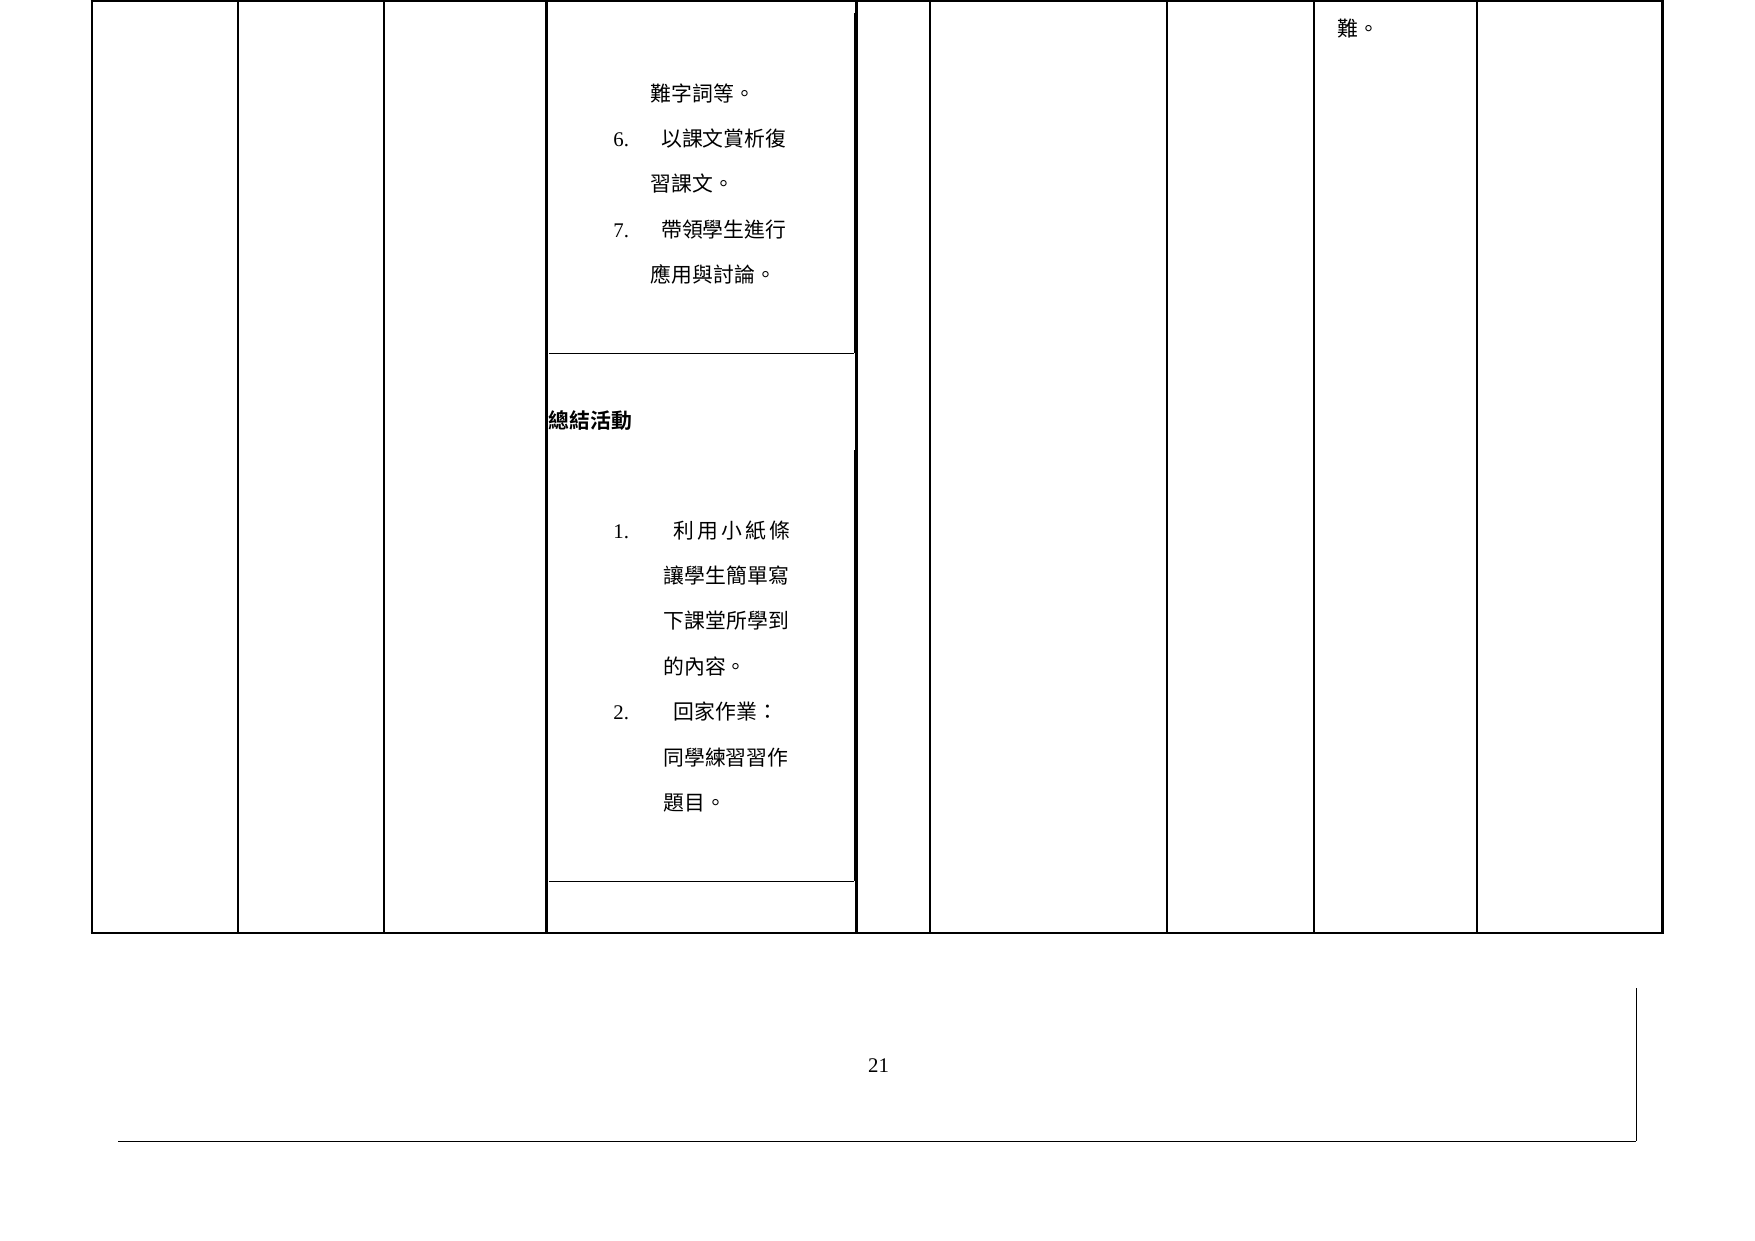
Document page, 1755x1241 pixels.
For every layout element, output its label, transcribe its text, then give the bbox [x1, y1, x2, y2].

table_cell [239, 2, 383, 932]
table_cell [1478, 2, 1661, 932]
table_cell [385, 2, 545, 932]
table_cell 難。 [1315, 2, 1476, 932]
table_cell 第七課 蜜蜂的讚美 引起動機 請學生蒐集各個動物、昆蟲的覓食的方式。 邀請學生分享自己所查的資料。 教學活動 講述本課題文大意。 介紹作者秦牧，並介紹秦牧擅長的寫作方式。 說明段落大意、注釋、生難字詞等。 以課文賞析復習課文。 帶領學生進行應用與討論。 總結活動 利用小紙條讓學生簡單寫下課堂所學到的內容。 回家作業：同學練習習作題目。 [548, 2, 855, 932]
table_cell [93, 2, 237, 932]
table_cell 參與態度 口頭提問 資料蒐集 習作練習 學習單 紙筆測驗 自我評量 [1168, 2, 1313, 932]
table_cell [858, 2, 929, 932]
table_cell 課本 習作 備課用書 電子書 補充講義 [931, 2, 1166, 932]
